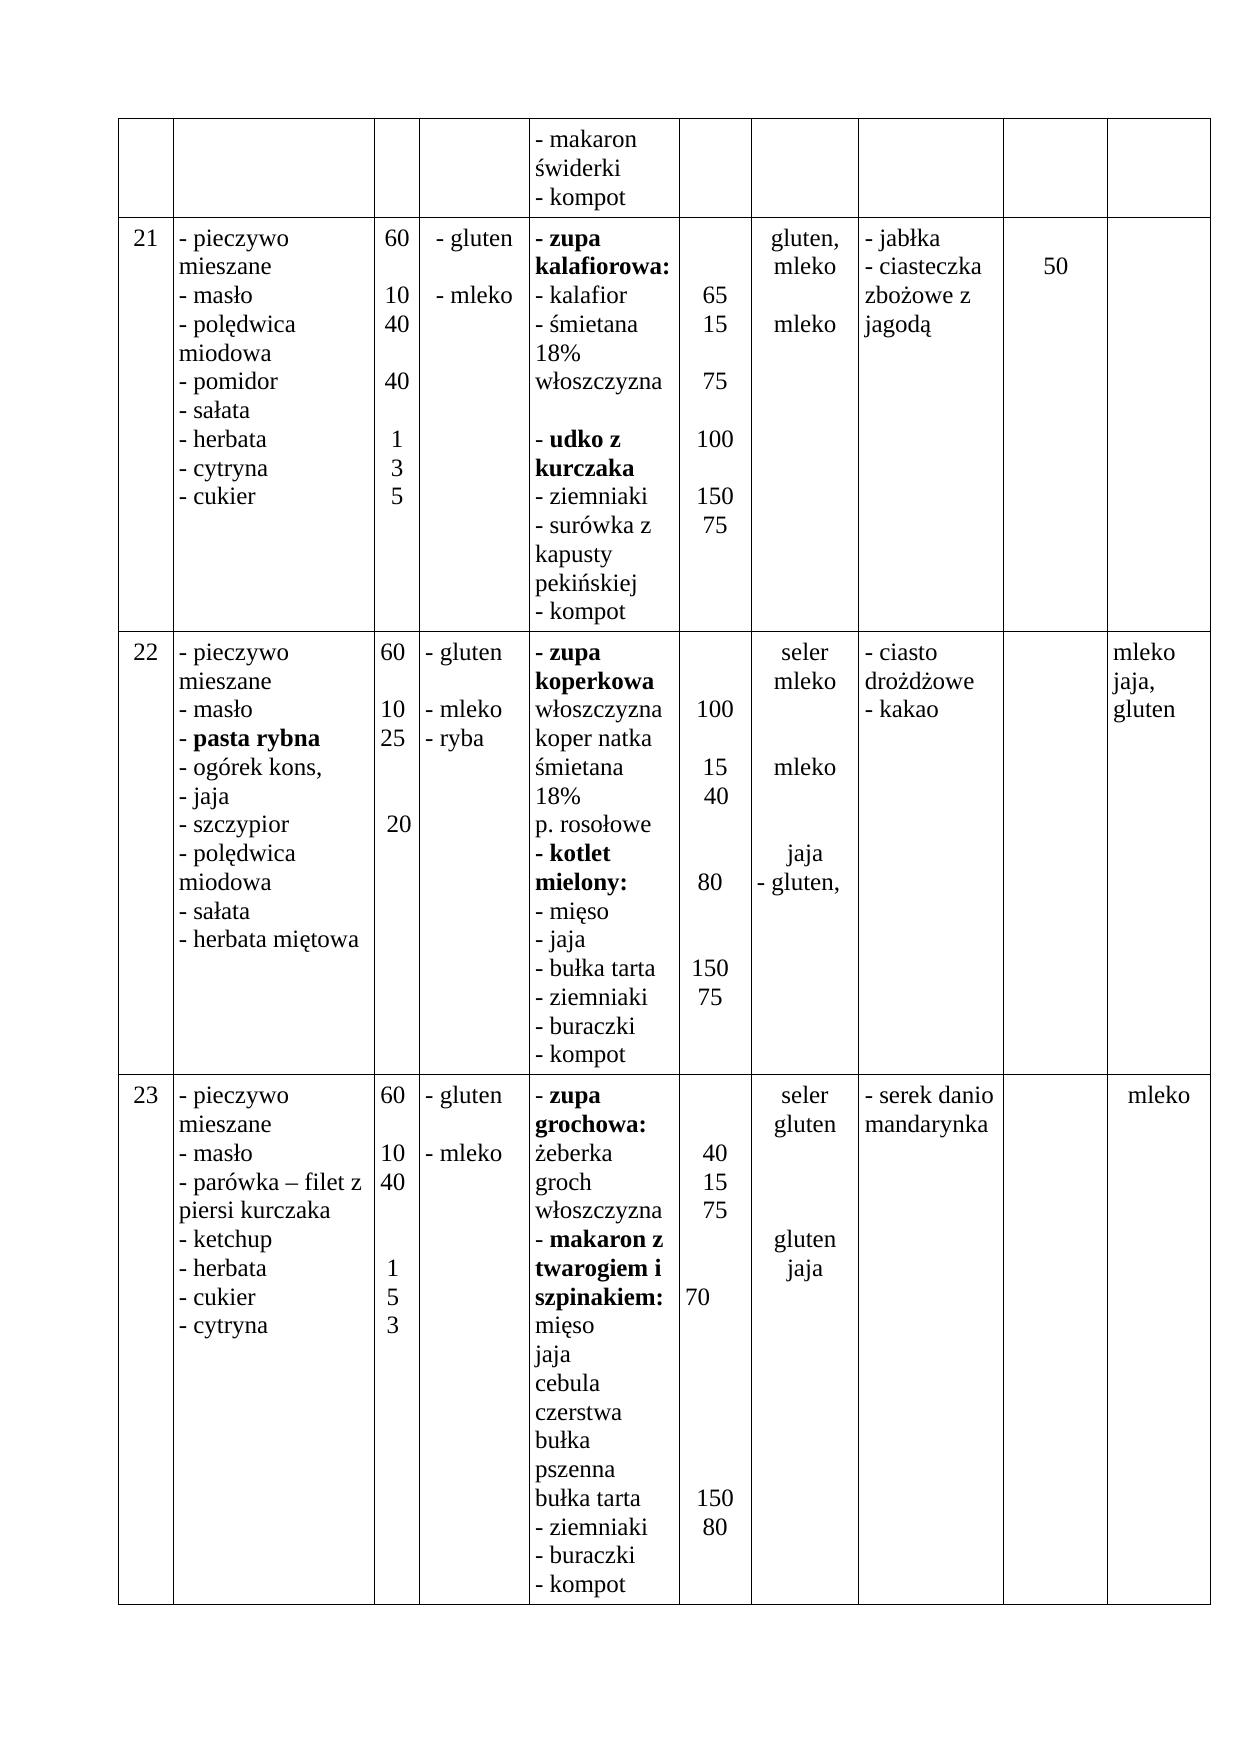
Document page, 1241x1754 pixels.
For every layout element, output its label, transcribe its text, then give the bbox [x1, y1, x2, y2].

table_cell - gluten - mleko [420, 218, 529, 631]
table_cell seler gluten gluten jaja [752, 1075, 858, 1603]
table_cell 22 [119, 632, 173, 1074]
table_cell - gluten - mleko - ryba [420, 632, 529, 1074]
table_cell - pieczywo mieszane - masło - polędwica miodowa - pomidor - sałata - herbata - cytryna - cukier [174, 218, 374, 631]
table_cell - serek danio mandarynka [859, 1075, 1003, 1603]
table_cell - jabłka - ciasteczka zbożowe z jagodą [859, 218, 1003, 631]
table_cell 21 [119, 218, 173, 631]
table_cell - zupa kalafiorowa: - kalafior - śmietana 18% włoszczyzna - udko z kurczaka - ziemniaki - surówka z kapusty pekińskiej - kompot [530, 218, 679, 631]
table_cell 60 10 40 40 1 3 5 [375, 218, 419, 631]
table_cell - gluten - mleko [420, 1075, 529, 1603]
table_cell 40 15 75 70 150 80 [680, 1075, 751, 1603]
table_cell - zupa koperkowa włoszczyzna koper natka śmietana 18% p. rosołowe - kotlet mielony: - mięso - jaja - bułka tarta - ziemniaki - buraczki - kompot [530, 632, 679, 1074]
table_cell [859, 119, 1003, 216]
table_cell 60 10 40 1 5 3 [375, 1075, 419, 1603]
table_cell mleko jaja, gluten [1108, 632, 1210, 1074]
table_cell mleko [1108, 1075, 1210, 1603]
table_cell [375, 119, 419, 216]
table_cell [174, 119, 374, 216]
table_cell gluten, mleko mleko [752, 218, 858, 631]
table_cell 100 15 40 80 150 75 [680, 632, 751, 1074]
table_cell seler mleko mleko jaja - gluten, [752, 632, 858, 1074]
table_cell - ciasto drożdżowe - kakao [859, 632, 1003, 1074]
table_cell [1004, 119, 1107, 216]
table_cell - zupa grochowa: żeberka groch włoszczyzna - makaron z twarogiem i szpinakiem: mięso jaja cebula czerstwa bułka pszenna bułka tarta - ziemniaki - buraczki - kompot [530, 1075, 679, 1603]
table_cell [1108, 119, 1210, 216]
table_cell - makaron świderki - kompot [530, 119, 679, 216]
table_cell 23 [119, 1075, 173, 1603]
table_cell [752, 119, 858, 216]
table_cell - pieczywo mieszane - masło - parówka – filet z piersi kurczaka - ketchup - herbata - cukier - cytryna [174, 1075, 374, 1603]
table_cell [680, 119, 751, 216]
table_cell 50 [1004, 218, 1107, 631]
table_cell [119, 119, 173, 216]
table_cell [420, 119, 529, 216]
table_cell 60 10 25 20 [375, 632, 419, 1074]
table_cell [1004, 1075, 1107, 1603]
table_cell 65 15 75 100 150 75 [680, 218, 751, 631]
table_cell [1004, 632, 1107, 1074]
table_cell - pieczywo mieszane - masło - pasta rybna - ogórek kons, - jaja - szczypior - polędwica miodowa - sałata - herbata miętowa [174, 632, 374, 1074]
table_cell [1108, 218, 1210, 631]
